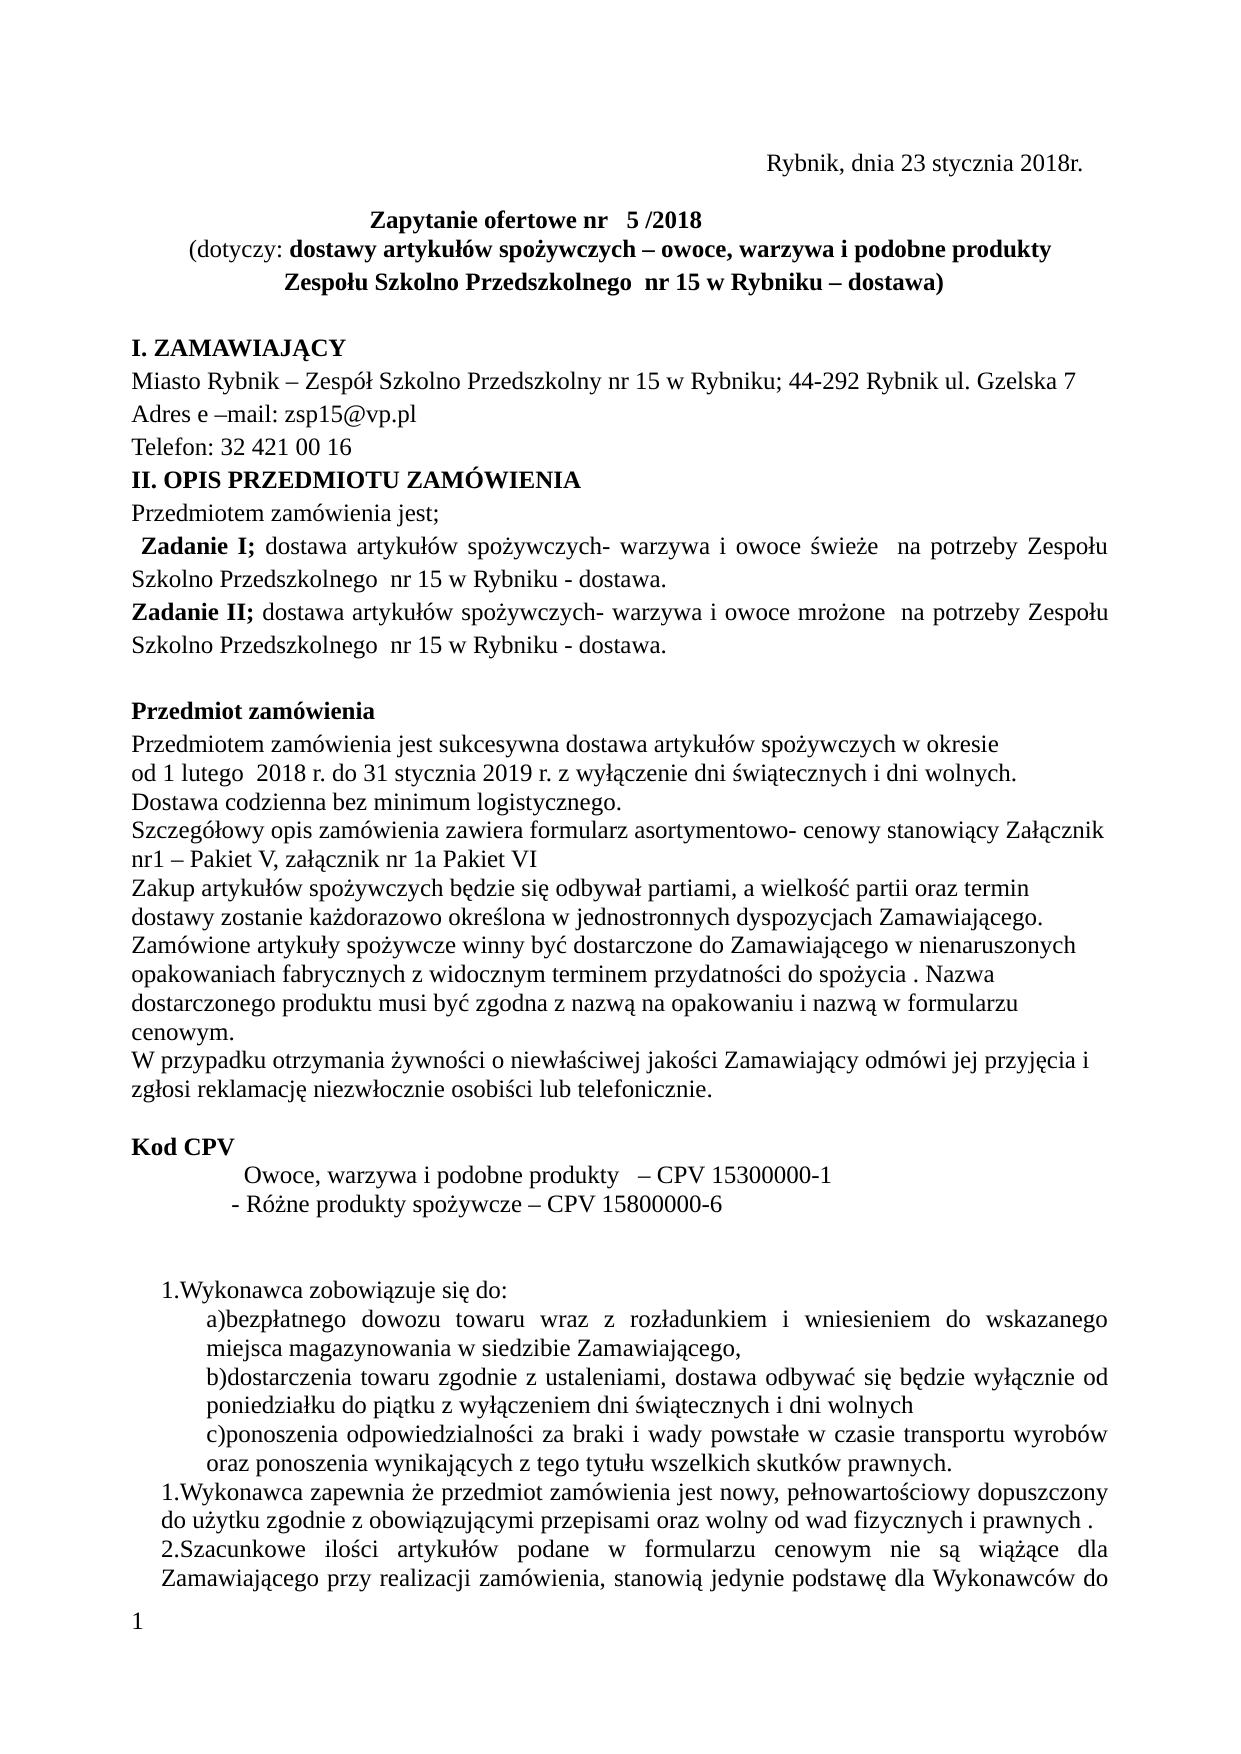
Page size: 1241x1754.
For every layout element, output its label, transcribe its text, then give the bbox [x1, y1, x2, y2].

text II. OPIS PRZEDMIOTU ZAMÓWIENIA [131, 465, 1109, 494]
text Kod CPV [131, 1132, 1109, 1161]
list bezpłatnego dowozu towaru wraz z rozładunkiem i wniesieniem do wskazanego miejsca magazynowania w siedzibie Zamawiającego, [206, 1304, 1109, 1362]
text Zamówione artykuły spożywcze winny być dostarczone do Zamawiającego w nienaruszonych opakowaniach fabrycznych z widocznym terminem przydatności do spożycia . Nazwa dostarczonego produktu musi być zgodna z nazwą na opakowaniu i nazwą w formularzu cenowym. [131, 931, 1109, 1046]
list ponoszenia odpowiedzialności za braki i wady powstałe w czasie transportu wyrobów oraz ponoszenia wynikających z tego tytułu wszelkich skutków prawnych. [206, 1419, 1109, 1477]
text Zapytanie ofertowe nr 5 /2018 [131, 205, 1109, 234]
text Przedmiot zamówienia [131, 696, 1109, 725]
list Wykonawca zobowiązuje się do: [161, 1276, 1109, 1304]
text Miasto Rybnik – Zespół Szkolno Przedszkolny nr 15 w Rybniku; 44-292 Rybnik ul. Gzelska 7 [131, 366, 1109, 395]
text Przedmiotem zamówienia jest; [131, 498, 1109, 527]
text (dotyczy: dostawy artykułów spożywczych – owoce, warzywa i podobne produkty [131, 234, 1109, 263]
text I. ZAMAWIAJĄCY [131, 333, 1109, 362]
text Zadanie II; dostawa artykułów spożywczych- warzywa i owoce mrożone na potrzeby Zespołu Szkolno Przedszkolnego nr 15 w Rybniku - dostawa. [131, 597, 1109, 659]
text Szczegółowy opis zamówienia zawiera formularz asortymentowo- cenowy stanowiący Załącznik nr1 – Pakiet V, załącznik nr 1a Pakiet VI [131, 816, 1109, 873]
text Owoce, warzywa i podobne produkty – CPV 15300000-1 [206, 1161, 1109, 1189]
list Wykonawca zapewnia że przedmiot zamówienia jest nowy, pełnowartościowy dopuszczony do użytku zgodnie z obowiązującymi przepisami oraz wolny od wad fizycznych i prawnych . [161, 1477, 1109, 1534]
text Adres e –mail: zsp15@vp.pl [131, 399, 1109, 428]
text W przypadku otrzymania żywności o niewłaściwej jakości Zamawiający odmówi jej przyjęcia i zgłosi reklamację niezwłocznie osobiści lub telefonicznie. [131, 1046, 1109, 1103]
text Rybnik, dnia 23 stycznia 2018r. [131, 148, 1109, 176]
text Telefon: 32 421 00 16 [131, 432, 1109, 461]
text Przedmiotem zamówienia jest sukcesywna dostawa artykułów spożywczych w okresie od 1 lutego 2018 r. do 31 stycznia 2019 r. z wyłączenie dni świątecznych i dni wolnych. Dostawa codzienna bez minimum logistycznego. [131, 729, 1109, 816]
text - Różne produkty spożywcze – CPV 15800000-6 [131, 1189, 1109, 1218]
list dostarczenia towaru zgodnie z ustaleniami, dostawa odbywać się będzie wyłącznie od poniedziałku do piątku z wyłączeniem dni świątecznych i dni wolnych [206, 1362, 1109, 1419]
text Zespołu Szkolno Przedszkolnego nr 15 w Rybniku – dostawa) [131, 267, 1109, 296]
list Szacunkowe ilości artykułów podane w formularzu cenowym nie są wiążące dla Zamawiającego przy realizacji zamówienia, stanowią jedynie podstawę dla Wykonawców do [161, 1534, 1109, 1592]
text Zakup artykułów spożywczych będzie się odbywał partiami, a wielkość partii oraz termin dostawy zostanie każdorazowo określona w jednostronnych dyspozycjach Zamawiającego. [131, 873, 1109, 931]
text Zadanie I; dostawa artykułów spożywczych- warzywa i owoce świeże na potrzeby Zespołu Szkolno Przedszkolnego nr 15 w Rybniku - dostawa. [131, 531, 1109, 593]
